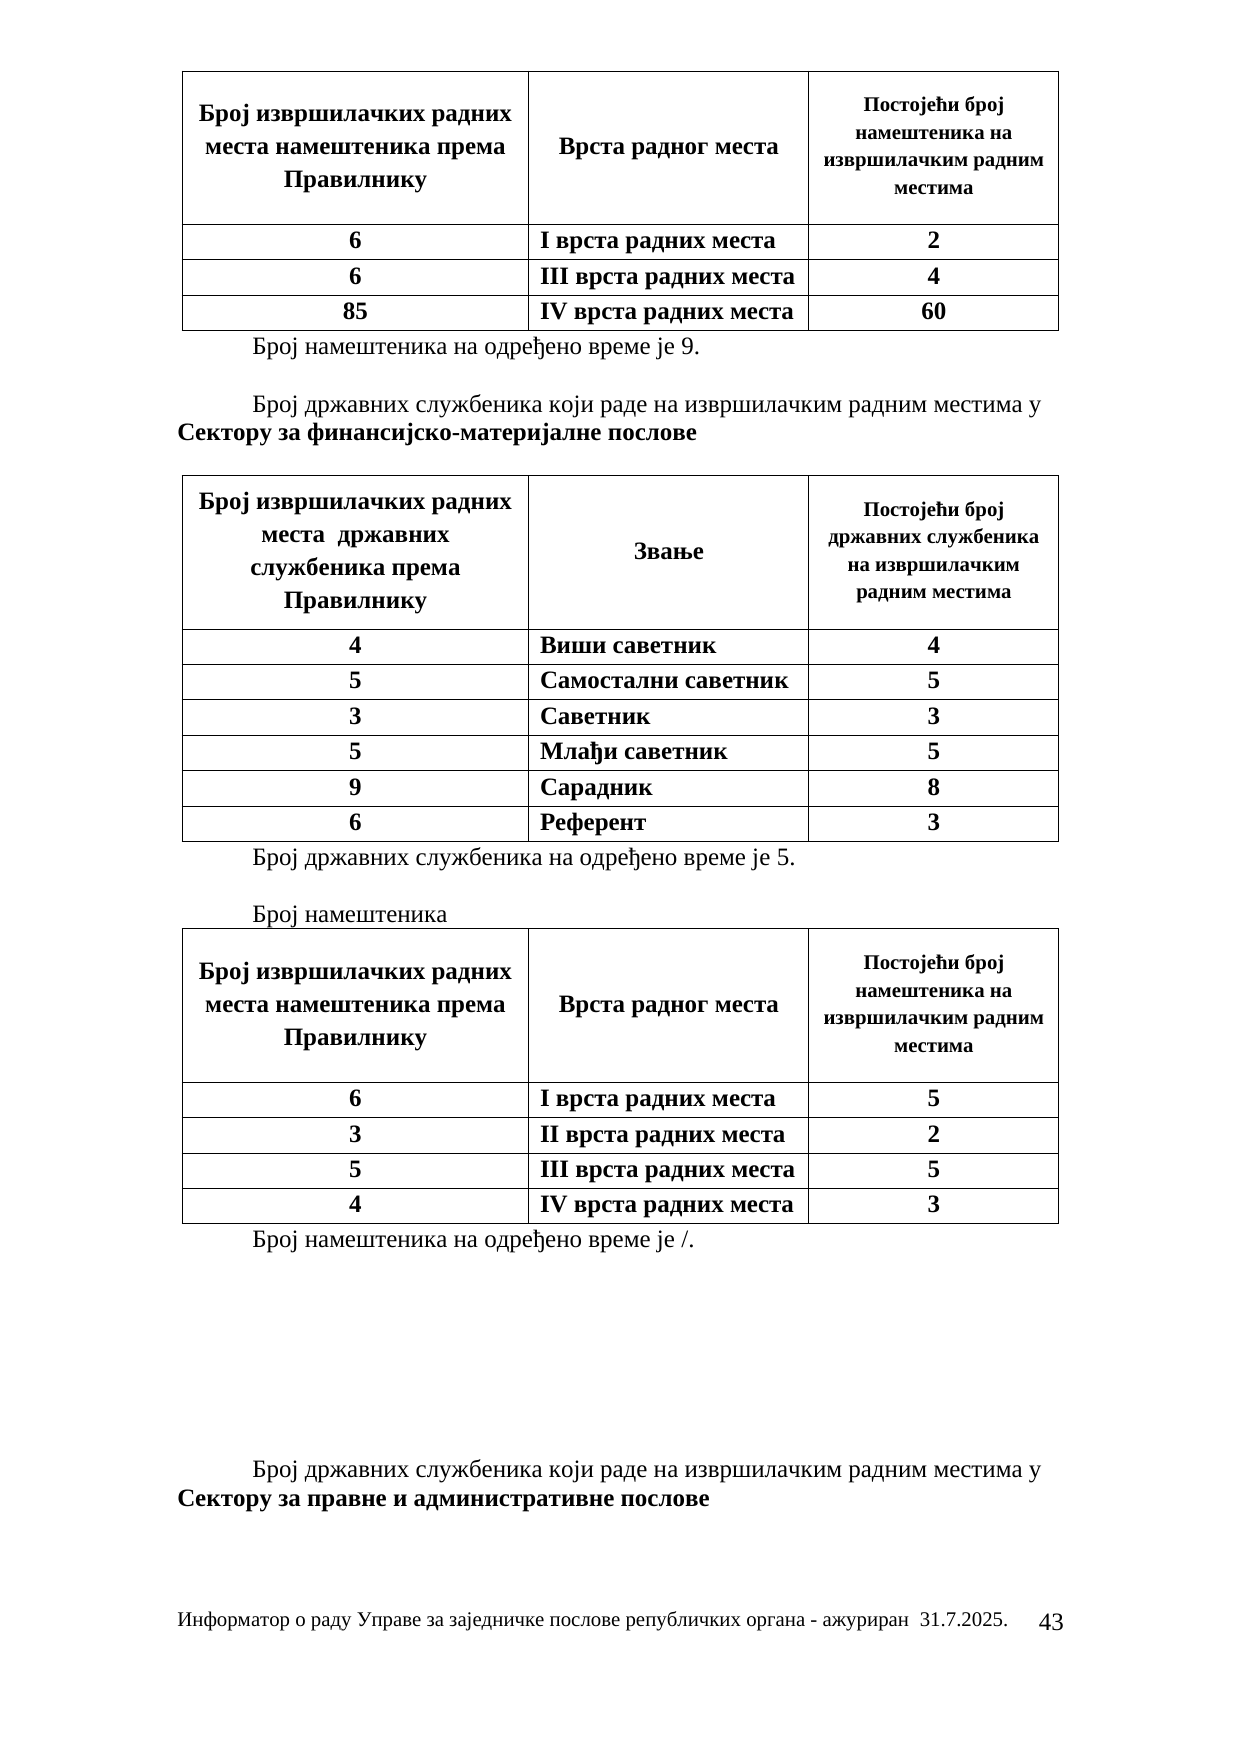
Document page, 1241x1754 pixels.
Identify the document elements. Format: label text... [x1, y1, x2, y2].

table_cell I врста радних места [529, 225, 808, 259]
table_cell 4 [183, 1189, 528, 1223]
table_header Постојећи број намештеника на извршилачким радним местима [809, 929, 1058, 1082]
table_cell IV врста радних места [529, 1189, 808, 1223]
table_cell Референт [529, 807, 808, 841]
table_cell Самостални саветник [529, 665, 808, 699]
text Број државних службеника који раде на извршилачким радним местима у [177, 1454, 1063, 1483]
table_cell III врста радних места [529, 1154, 808, 1188]
text Број државних службеника који раде на извршилачким радним местима у [177, 389, 1063, 417]
table_cell 4 [183, 630, 528, 664]
table_cell 9 [183, 771, 528, 806]
table_cell 3 [809, 700, 1058, 735]
text Сектору за правне и административне послове [177, 1483, 1063, 1512]
table_cell Млађи саветник [529, 736, 808, 770]
text Број државних службеника на одређено време је 5. [177, 842, 1063, 871]
table_cell III врста радних места [529, 260, 808, 295]
table_cell Виши саветник [529, 630, 808, 664]
text Број намештеника [177, 899, 1063, 928]
table_cell 5 [183, 1154, 528, 1188]
table_cell 60 [809, 296, 1058, 330]
table_header Број извршилачких радних места државних службеника према Правилнику [183, 476, 528, 628]
table_cell 5 [183, 665, 528, 699]
table_header Звање [529, 476, 808, 628]
table_cell 3 [183, 700, 528, 735]
table_cell 5 [809, 1154, 1058, 1188]
table_cell 2 [809, 1118, 1058, 1152]
table_cell 3 [809, 807, 1058, 841]
table_cell I врста радних места [529, 1083, 808, 1117]
table_cell Сарадник [529, 771, 808, 806]
table_cell 3 [183, 1118, 528, 1152]
table_header Постојећи број државних службеника на извршилачким радним местима [809, 476, 1058, 628]
table_header Број извршилачких радних места намештеника према Правилнику [183, 929, 528, 1082]
table_header Врста радног места [529, 929, 808, 1082]
table_cell 6 [183, 260, 528, 295]
table_cell 4 [809, 260, 1058, 295]
text Сектору за финансијско-материјалне послове [177, 417, 1063, 446]
table_cell 6 [183, 1083, 528, 1117]
table_cell Саветник [529, 700, 808, 735]
table_cell 5 [183, 736, 528, 770]
table_cell 5 [809, 665, 1058, 699]
table_cell IV врста радних места [529, 296, 808, 330]
table_cell 6 [183, 225, 528, 259]
table_cell 5 [809, 736, 1058, 770]
table_header Врста радног места [529, 72, 808, 224]
table_cell 5 [809, 1083, 1058, 1117]
table_cell 2 [809, 225, 1058, 259]
table_header Број извршилачких радних места намештеника према Правилнику [183, 72, 528, 224]
table_cell II врста радних места [529, 1118, 808, 1152]
table_cell 8 [809, 771, 1058, 806]
table_header Постојећи број намештеника на извршилачким радним местима [809, 72, 1058, 224]
table_cell 6 [183, 807, 528, 841]
table_cell 4 [809, 630, 1058, 664]
text Број намештеника на одређено време је /. [177, 1224, 1063, 1253]
table_cell 3 [809, 1189, 1058, 1223]
table_cell 85 [183, 296, 528, 330]
text Број намештеника на одређено време је 9. [177, 331, 1063, 360]
